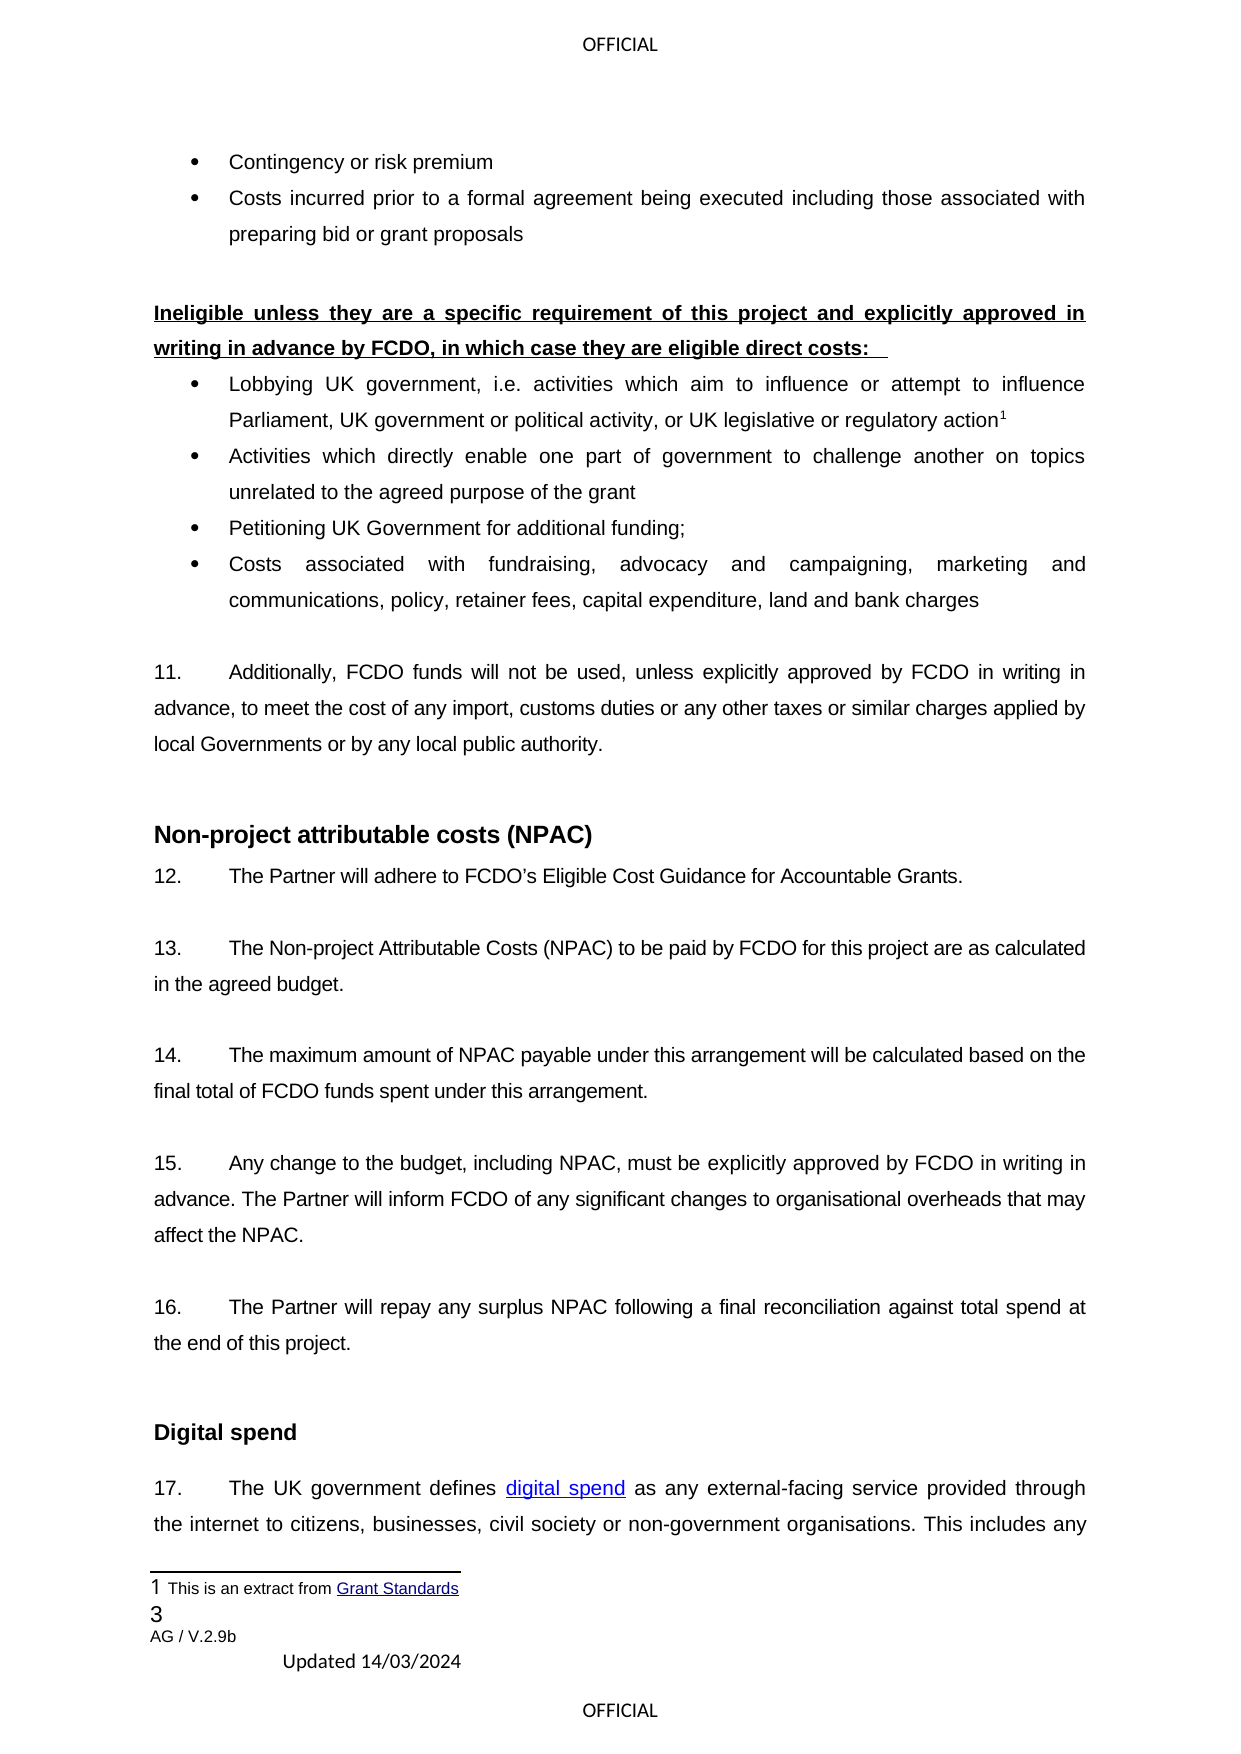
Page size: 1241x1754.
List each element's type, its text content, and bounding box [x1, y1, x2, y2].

list The Partner will adhere to FCDO’s Eligible Cost Guidance for Accountable Grants. [153, 864, 1087, 888]
text Ineligible unless they are a specific requirement of this project and explicitly approved in writing in advance by FCDO, in which case they are eligible direct costs: [153, 300, 1087, 360]
list Any change to the budget, including NPAC, must be explicitly approved by FCDO in writing in advance. The Partner will inform FCDO of any significant changes to organisational overheads that may affect the NPAC. [153, 1151, 1087, 1247]
list Costs associated with fundraising, advocacy and campaigning, marketing and communications, policy, retainer fees, capital expenditure, land and bank charges [191, 552, 1087, 612]
list The Non-project Attributable Costs (NPAC) to be paid by FCDO for this project are as calculated in the agreed budget. [153, 936, 1087, 995]
list Additionally, FCDO funds will not be used, unless explicitly approved by FCDO in writing in advance, to meet the cost of any import, customs duties or any other taxes or similar charges applied by local Governments or by any local public authority. [153, 660, 1087, 756]
list The maximum amount of NPAC payable under this arrangement will be calculated based on the final total of FCDO funds spent under this arrangement. [153, 1043, 1087, 1103]
text Digital spend [153, 1419, 1087, 1446]
list The Partner will repay any surplus NPAC following a final reconciliation against total spend at the end of this project. [153, 1295, 1087, 1355]
list The UK government defines digital spend as any external-facing service provided through the internet to citizens, businesses, civil society or non-government organisations. This includes any [153, 1476, 1087, 1535]
list This is an extract from Grant Standards [150, 1572, 1090, 1601]
list Lobbying UK government, i.e. activities which aim to influence or attempt to influence Parliament, UK government or political activity, or UK legislative or regulatory action [191, 372, 1087, 432]
list Costs incurred prior to a formal agreement being executed including those associated with preparing bid or grant proposals [191, 186, 1087, 246]
list Activities which directly enable one part of government to challenge another on topics unrelated to the agreed purpose of the grant [191, 444, 1087, 504]
list Petitioning UK Government for additional funding; [191, 516, 1087, 540]
text Non-project attributable costs (NPAC) [153, 821, 1087, 849]
list Contingency or risk premium [191, 150, 1087, 174]
